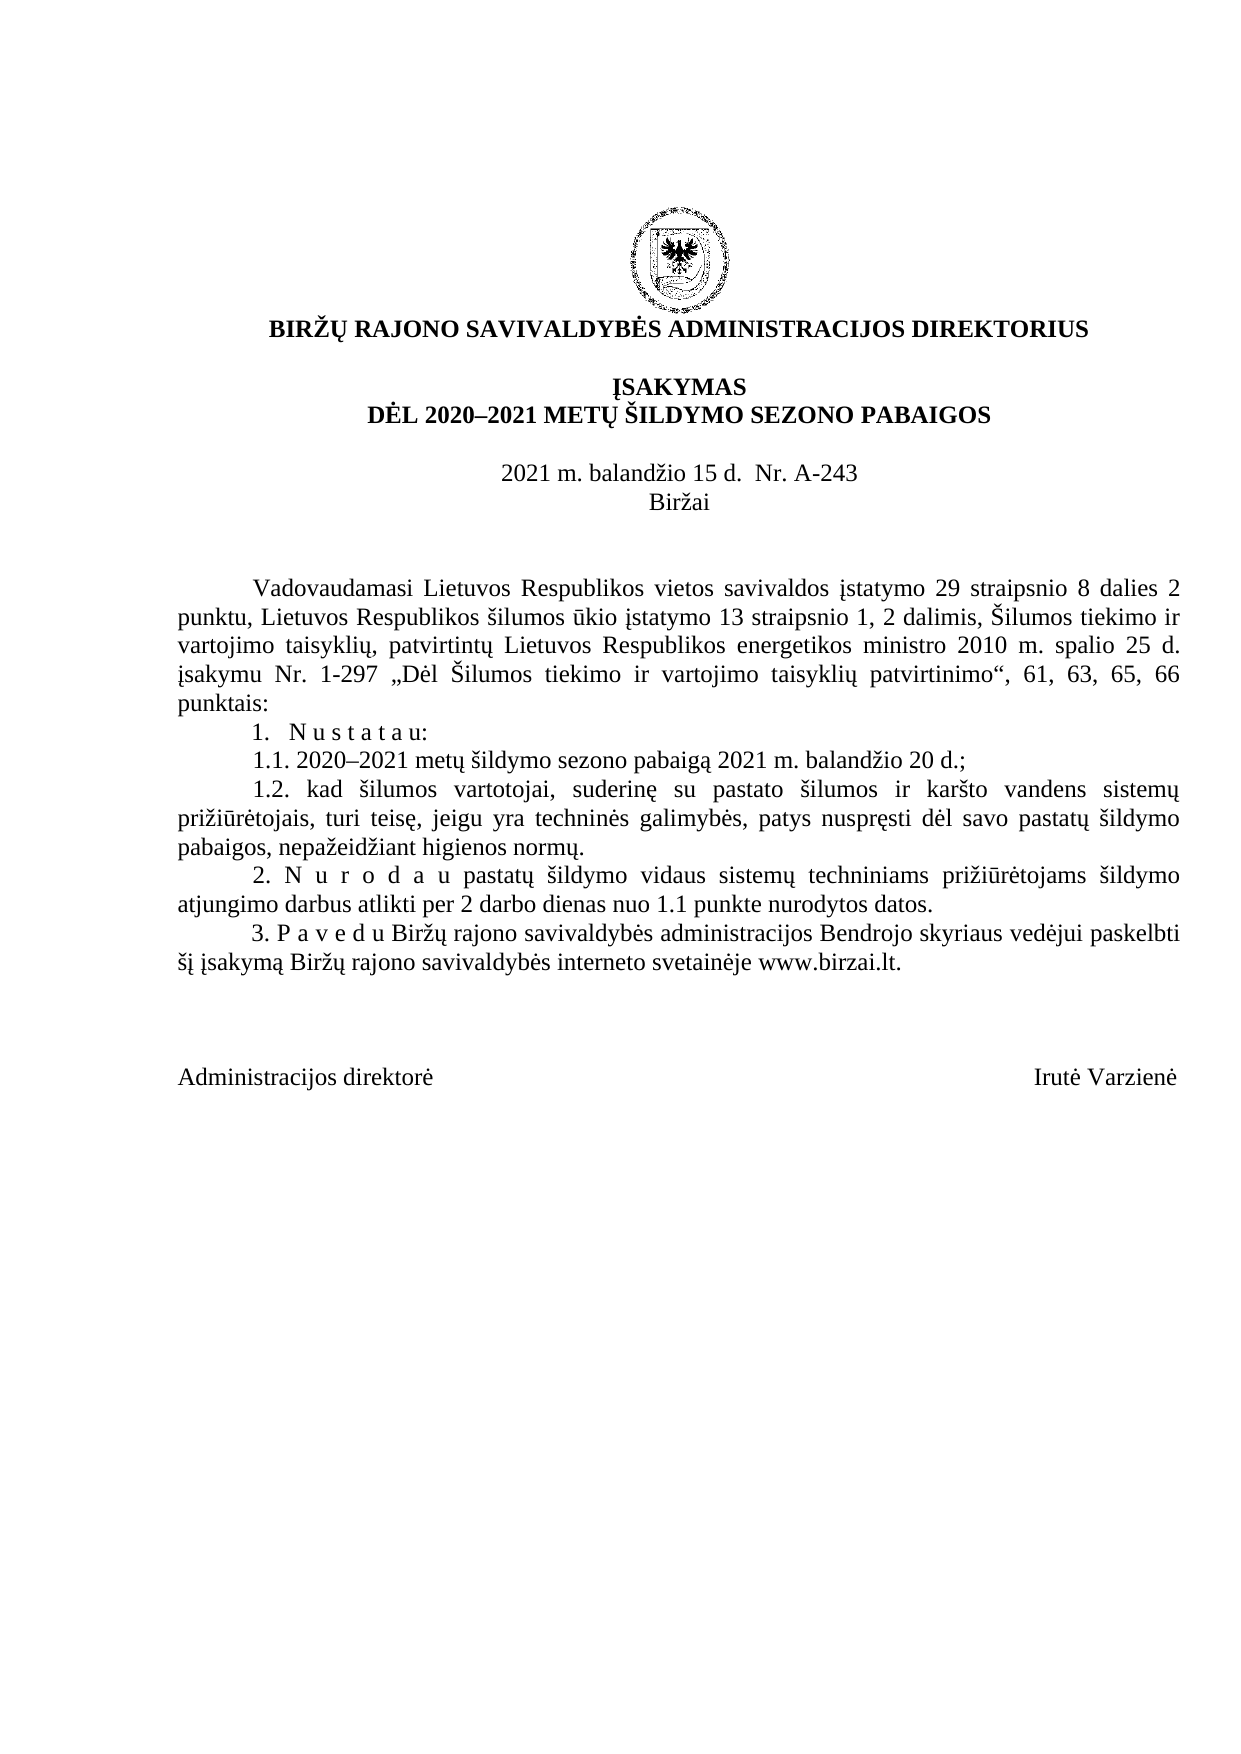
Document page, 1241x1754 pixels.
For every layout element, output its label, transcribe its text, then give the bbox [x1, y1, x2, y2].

text BIRŽŲ RAJONO SAVIVALDYBĖS ADMINISTRACIJOS DIREKTORIUS [177, 314, 1181, 343]
text ĮSAKYMAS [177, 372, 1181, 400]
text 1.1. 2020–2021 metų šildymo sezono pabaigą 2021 m. balandžio 20 d.; [177, 745, 1181, 774]
text 1.2. kad šilumos vartotojai, suderinę su pastato šilumos ir karšto vandens sistemų prižiūrėtojais, turi teisę, jeigu yra techninės galimybės, patys nuspręsti dėl savo pastatų šildymo pabaigos, nepažeidžiant higienos normų. [177, 774, 1181, 860]
text Vadovaudamasi Lietuvos Respublikos vietos savivaldos įstatymo 29 straipsnio 8 dalies 2 punktu, Lietuvos Respublikos šilumos ūkio įstatymo 13 straipsnio 1, 2 dalimis, Šilumos tiekimo ir vartojimo taisyklių, patvirtintų Lietuvos Respublikos energetikos ministro 2010 m. spalio 25 d. įsakymu Nr. 1-297 „Dėl Šilumos tiekimo ir vartojimo taisyklių patvirtinimo“, 61, 63, 65, 66 punktais: [177, 573, 1181, 717]
text 3. P a v e d u Biržų rajono savivaldybės administracijos Bendrojo skyriaus vedėjui paskelbti šį įsakymą Biržų rajono savivaldybės interneto svetainėje www.birzai.lt. [177, 918, 1181, 975]
text DĖL 2020–2021 METŲ ŠILDYMO SEZONO PABAIGOS [177, 400, 1181, 429]
text 1. N u s t a t a u: [251, 717, 1181, 745]
text Administracijos direktorė Irutė Varzienė [177, 1062, 1181, 1090]
text Biržai [177, 487, 1181, 515]
text 2021 m. balandžio 15 d. Nr. A-243 [177, 458, 1181, 487]
text 2. N u r o d a u pastatų šildymo vidaus sistemų techniniams prižiūrėtojams šildymo atjungimo darbus atlikti per 2 darbo dienas nuo 1.1 punkte nurodytos datos. [177, 860, 1181, 918]
